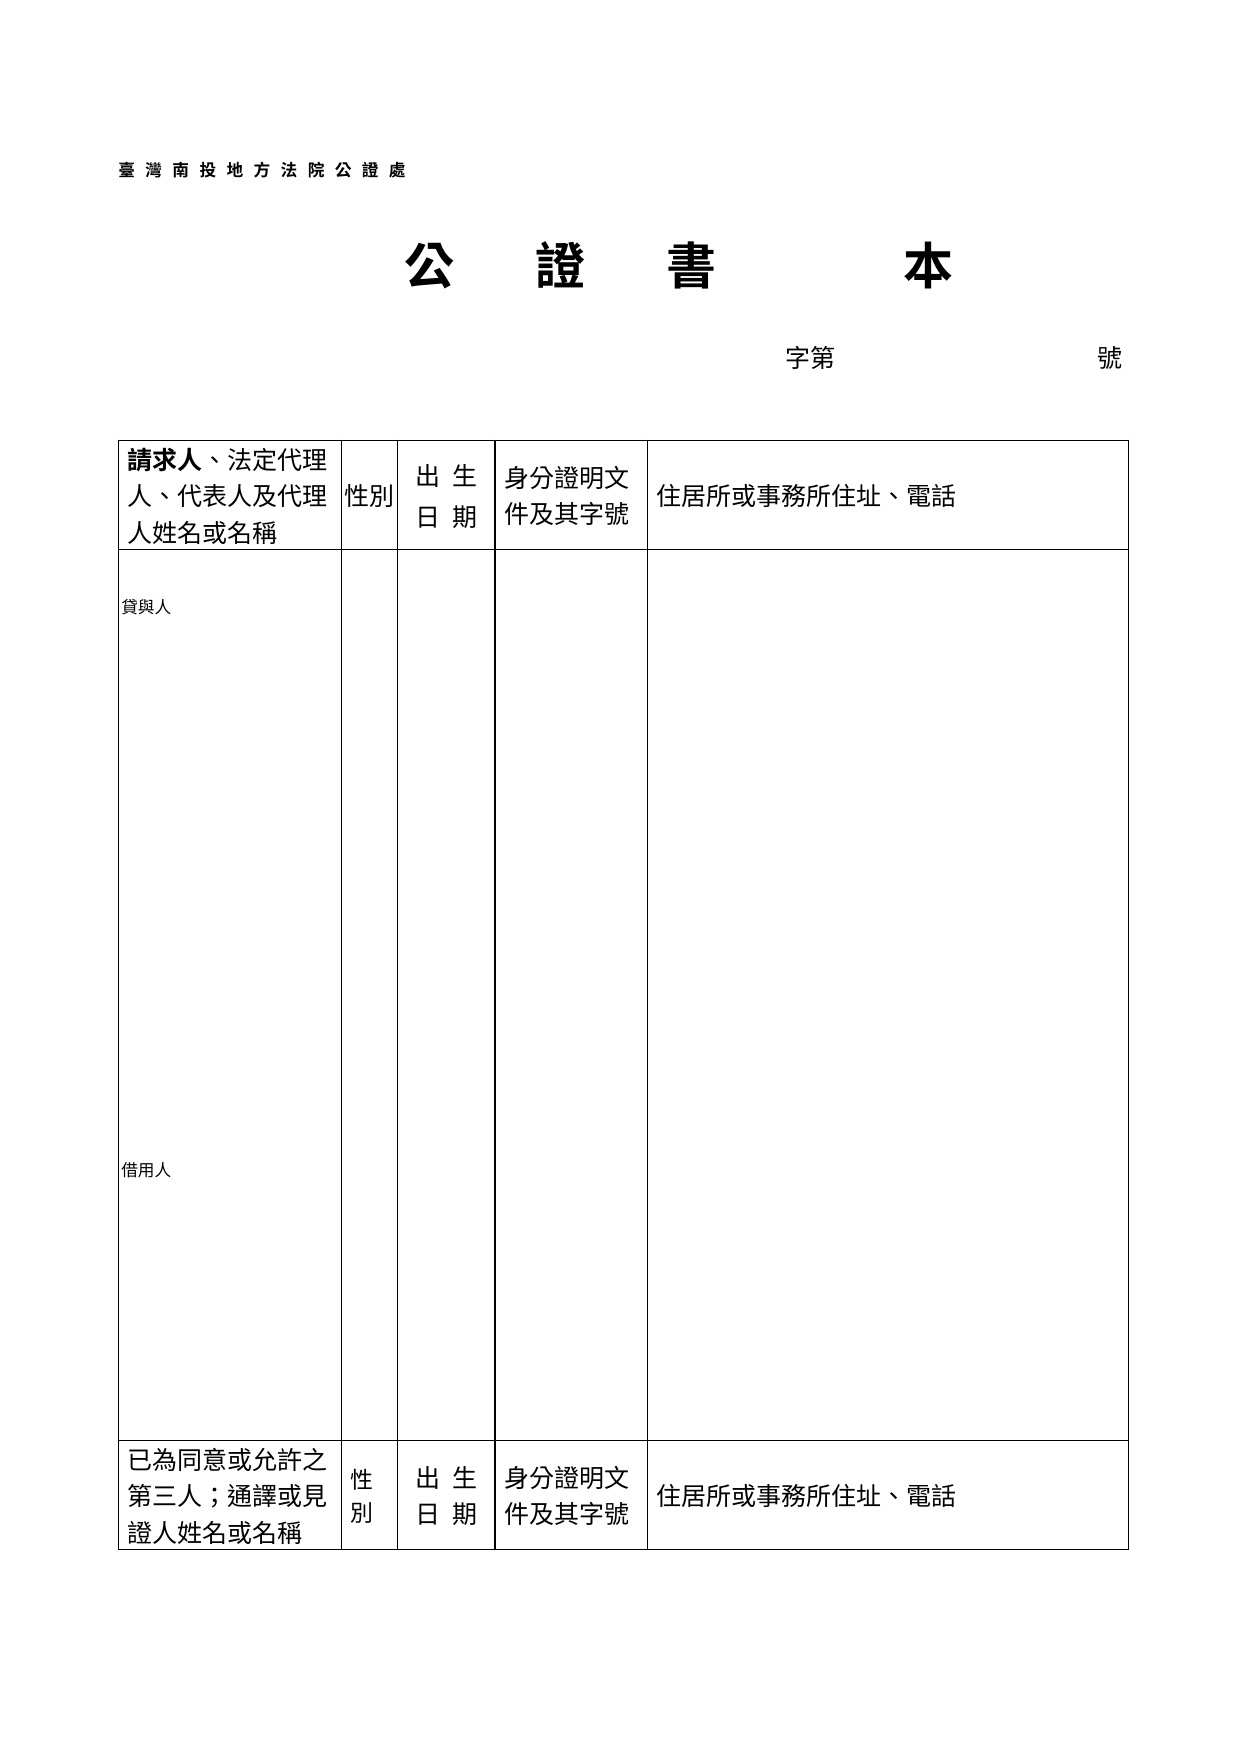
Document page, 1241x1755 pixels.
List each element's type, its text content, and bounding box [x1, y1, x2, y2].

table_cell [342, 550, 397, 1439]
table_cell 已為同意或允許之第三人；通譯或見證人姓名或名稱 [119, 1441, 341, 1549]
table_cell [648, 550, 1128, 1439]
table_header 性別 [342, 441, 397, 549]
text 公 證 書 本 [236, 189, 1122, 314]
table_header 住居所或事務所住址、電話 [648, 441, 1128, 549]
table_cell 出 生 日 期 [398, 1441, 494, 1549]
table_cell [398, 550, 494, 1439]
table_header 請求人、法定代理人、代表人及代理人姓名或名稱 [119, 441, 341, 549]
table_cell 住居所或事務所住址、電話 [648, 1441, 1128, 1549]
table_header 出 生 日 期 [398, 441, 494, 549]
table_cell 身分證明文件及其字號 [496, 1441, 647, 1549]
table_cell 貸與人 借用人 [119, 550, 341, 1439]
table_cell 性別 [342, 1441, 397, 1549]
table_cell [496, 550, 647, 1439]
table_header 身分證明文件及其字號 [496, 441, 647, 549]
text 臺灣南投地方法院公證處 [118, 127, 1122, 189]
text 字第 號 [236, 314, 1122, 377]
